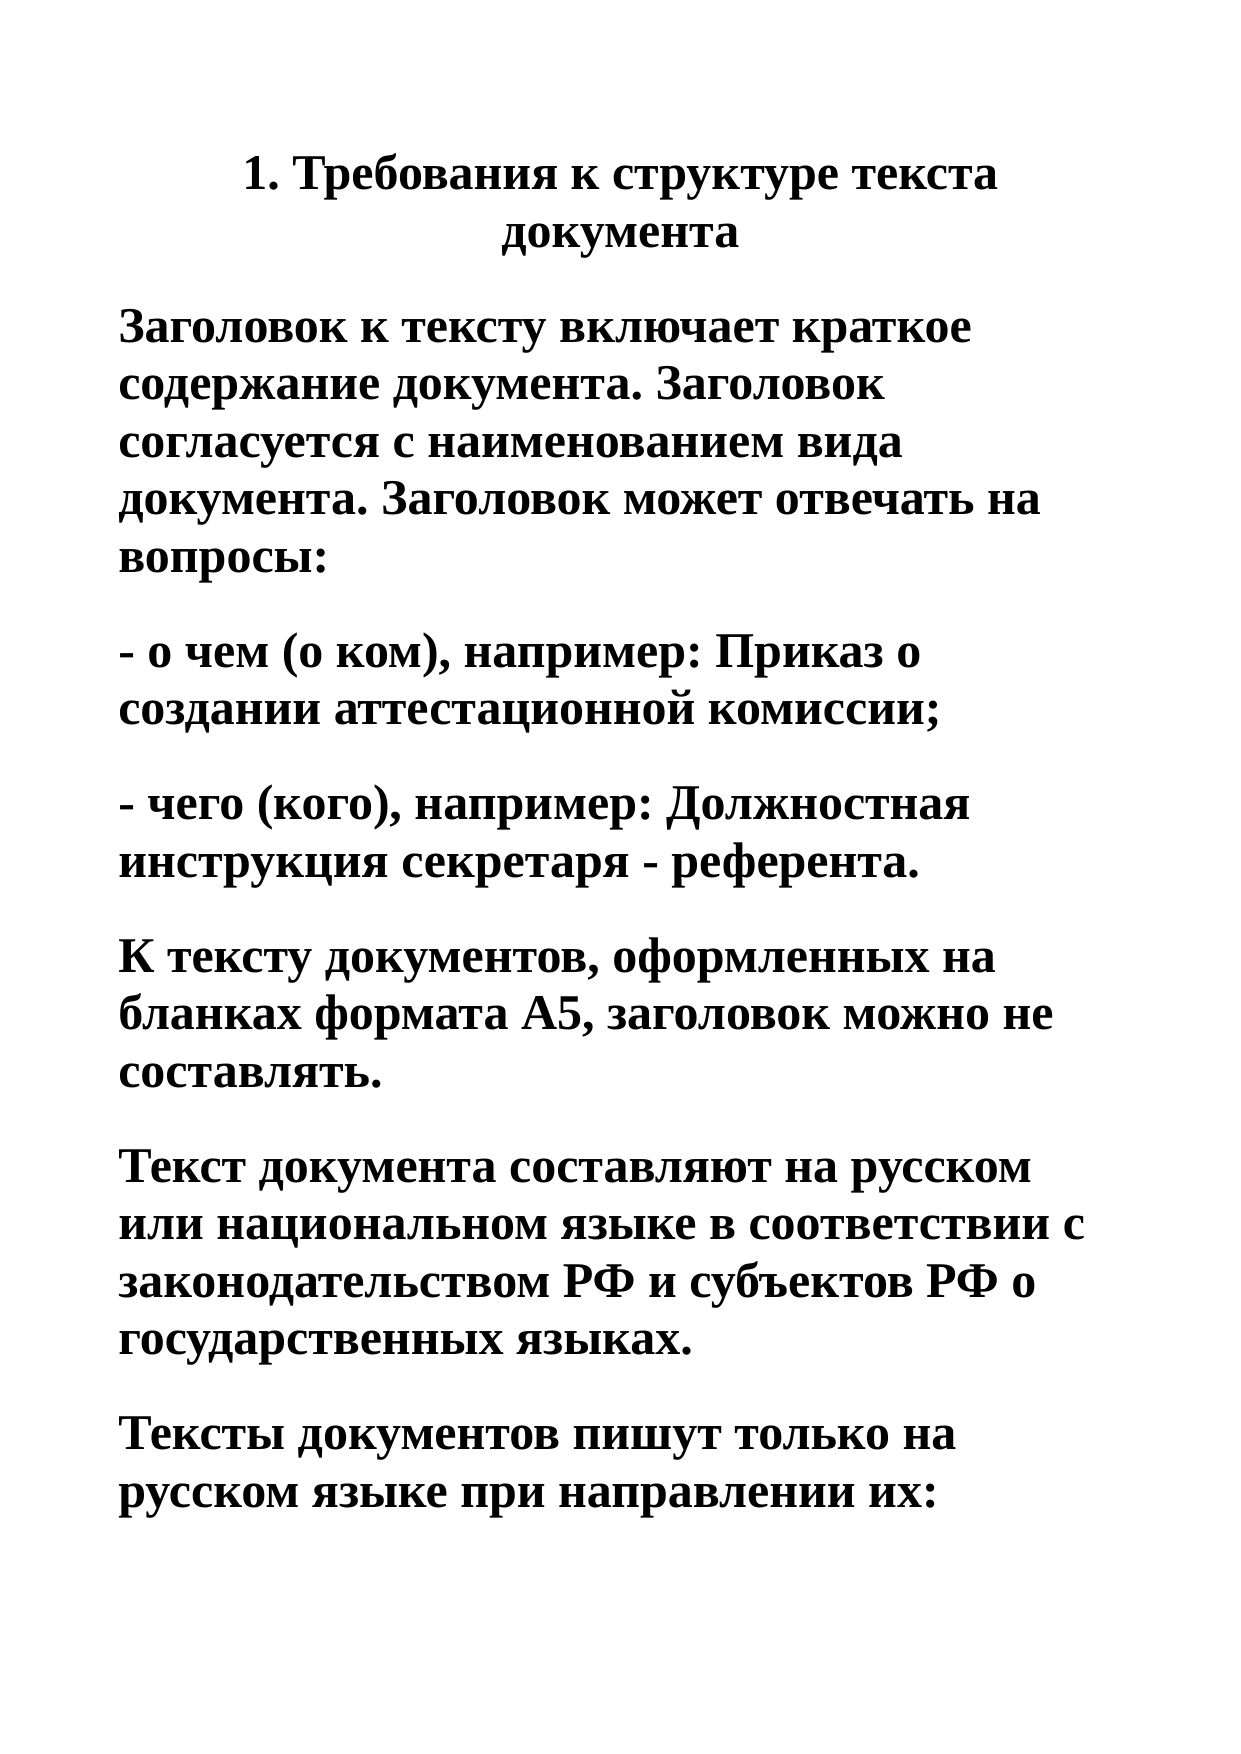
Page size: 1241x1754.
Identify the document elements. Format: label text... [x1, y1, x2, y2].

subtitle Текст документа составляют на русском или национальном языке в соответствии с законодательством РФ и субъектов РФ о государственных языках. [118, 1136, 1122, 1366]
subtitle 1. Требования к структуре текста документа [118, 143, 1122, 258]
subtitle - чего (кого), например: Должностная инструкция секретаря - референта. [118, 773, 1122, 888]
subtitle Тексты документов пишут только на русском языке при направлении их: [118, 1403, 1122, 1518]
subtitle Заголовок к тексту включает краткое содержание документа. Заголовок согласуется с наименованием вида документа. Заголовок может отвечать на вопросы: [118, 296, 1122, 583]
subtitle - о чем (о ком), например: Приказ о создании аттестационной комиссии; [118, 621, 1122, 736]
subtitle К тексту документов, оформленных на бланках формата А5, заголовок можно не составлять. [118, 926, 1122, 1098]
